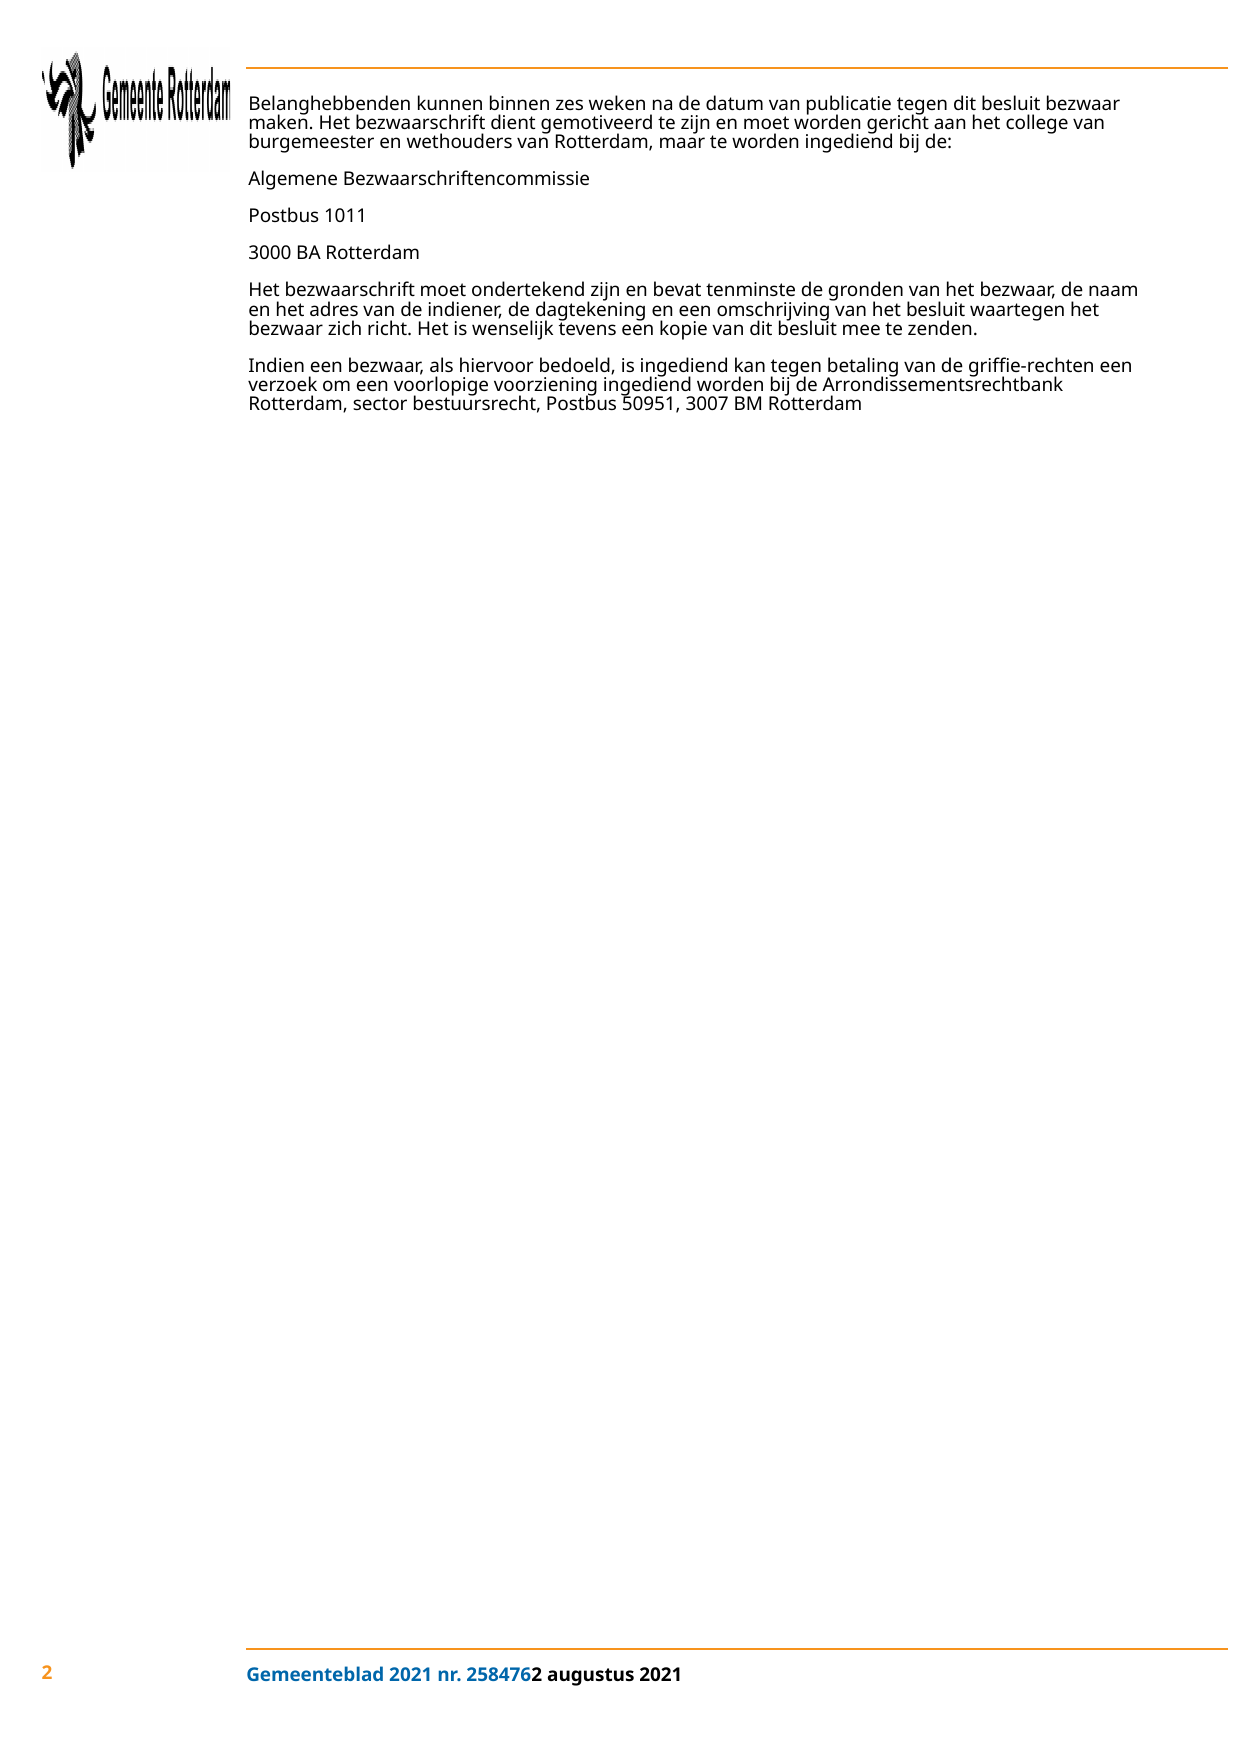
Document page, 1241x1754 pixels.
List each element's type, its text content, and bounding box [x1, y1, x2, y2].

text Postbus 1011 [248, 207, 1152, 227]
text Algemene Bezwaarschriftencommissie [248, 170, 1152, 190]
text Indien een bezwaar, als hiervoor bedoeld, is ingediend kan tegen betaling van de griffie-rechten een verzoek om een voorlopige voorziening ingediend worden bij de Arrondissementsrechtbank Rotterdam, sector bestuursrecht, Postbus 50951, 3007 BM Rotterdam [248, 357, 1152, 415]
text 3000 BA Rotterdam [248, 244, 1152, 264]
text Belanghebbenden kunnen binnen zes weken na de datum van publicatie tegen dit besluit bezwaar maken. Het bezwaarschrift dient gemotiveerd te zijn en moet worden gericht aan het college van burgemeester en wethouders van Rotterdam, maar te worden ingediend bij de: [248, 95, 1152, 153]
text Het bezwaarschrift moet ondertekend zijn en bevat tenminste de gronden van het bezwaar, de naam en het adres van de indiener, de dagtekening en een omschrijving van het besluit waartegen het bezwaar zich richt. Het is wenselijk tevens een kopie van dit besluit mee te zenden. [248, 281, 1152, 339]
picture [41, 47, 231, 172]
